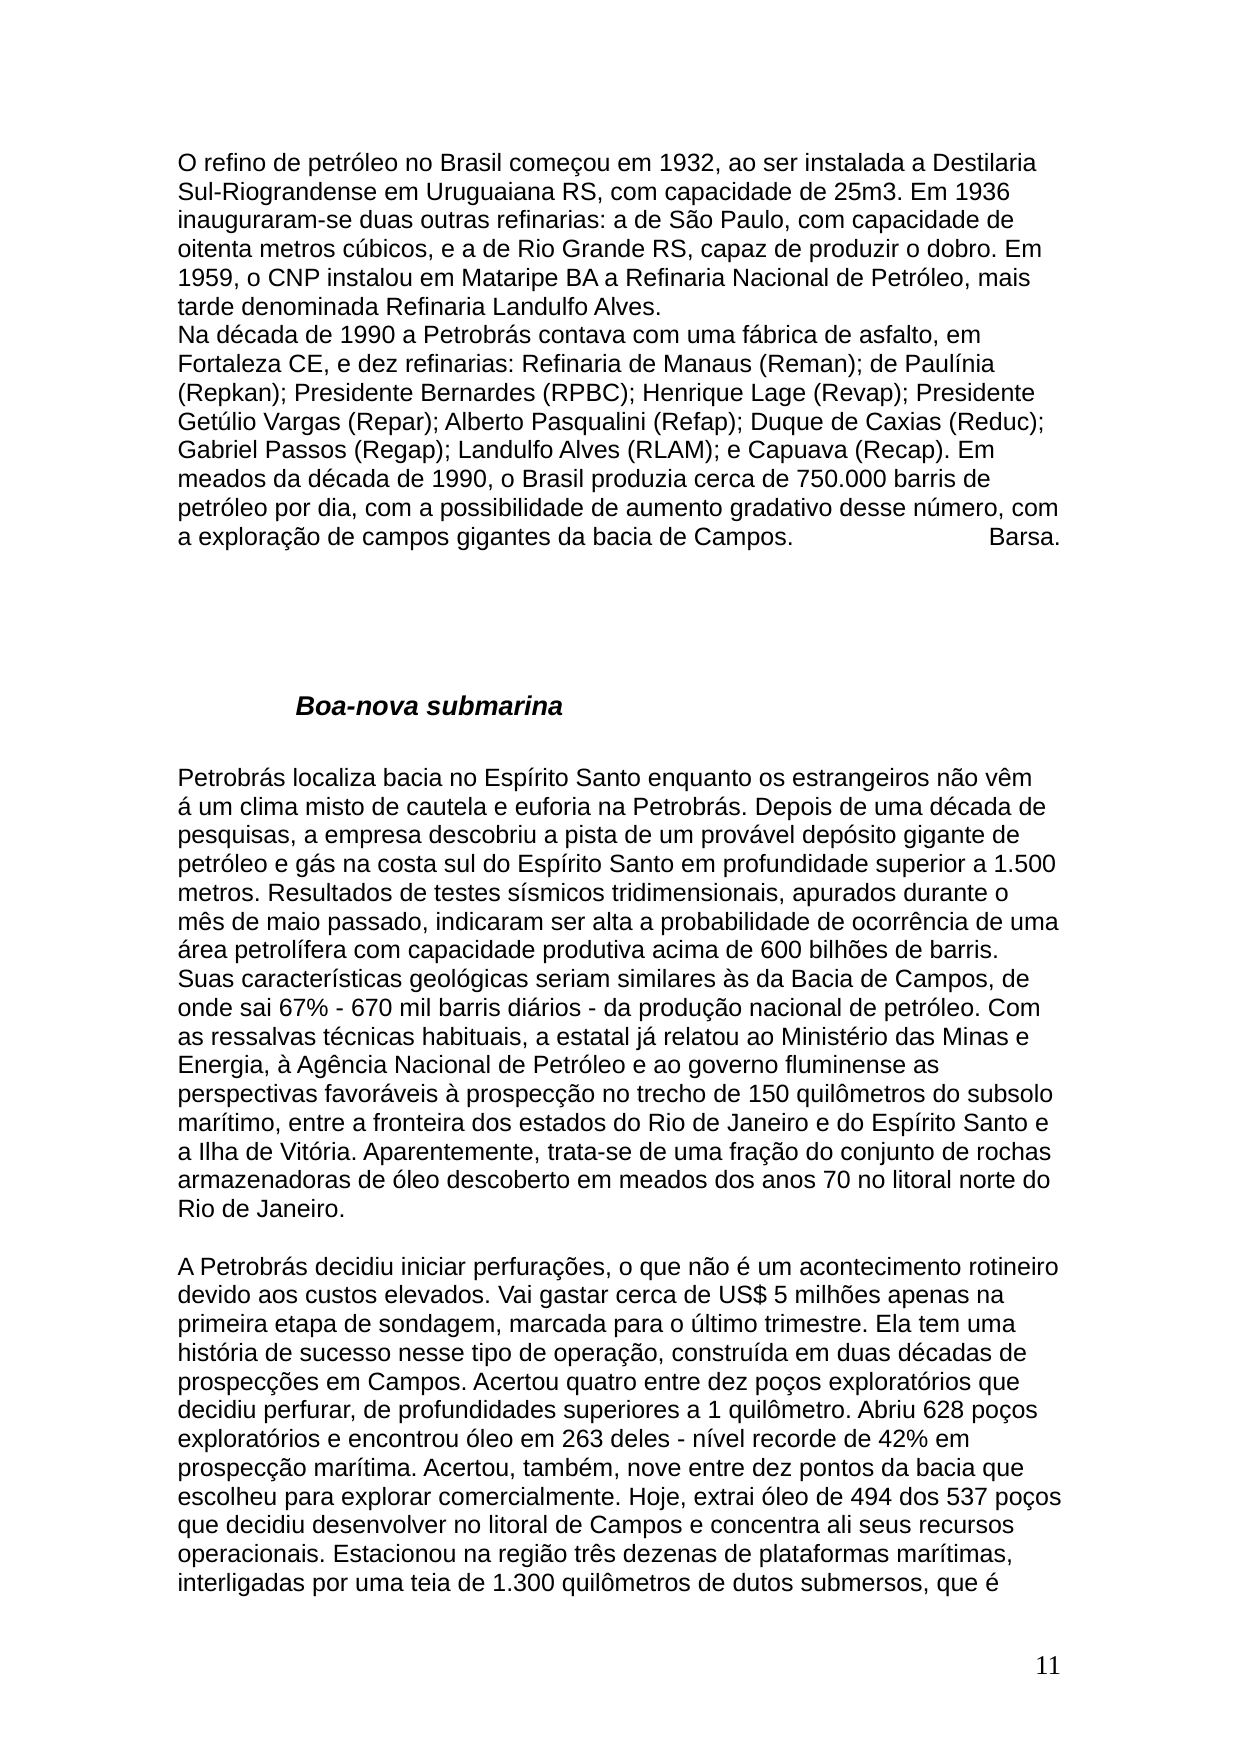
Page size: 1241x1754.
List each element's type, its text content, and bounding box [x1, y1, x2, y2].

text á um clima misto de cautela e euforia na Petrobrás. Depois de uma década de pesquisas, a empresa descobriu a pista de um provável depósito gigante de petróleo e gás na costa sul do Espírito Santo em profundidade superior a 1.500 metros. Resultados de testes sísmicos tridimensionais, apurados durante o mês de maio passado, indicaram ser alta a probabilidade de ocorrência de uma área petrolífera com capacidade produtiva acima de 600 bilhões de barris. Suas características geológicas seriam similares às da Bacia de Campos, de onde sai 67% - 670 mil barris diários - da produção nacional de petróleo. Com as ressalvas técnicas habituais, a estatal já relatou ao Ministério das Minas e Energia, à Agência Nacional de Petróleo e ao governo fluminense as perspectivas favoráveis à prospecção no trecho de 150 quilômetros do subsolo marítimo, entre a fronteira dos estados do Rio de Janeiro e do Espírito Santo e a Ilha de Vitória. Aparentemente, trata-se de uma fração do conjunto de rochas armazenadoras de óleo descoberto em meados dos anos 70 no litoral norte do Rio de Janeiro. [177, 791, 1063, 1223]
text Na década de 1990 a Petrobrás contava com uma fábrica de asfalto, em Fortaleza CE, e dez refinarias: Refinaria de Manaus (Reman); de Paulínia (Repkan); Presidente Bernardes (RPBC); Henrique Lage (Revap); Presidente Getúlio Vargas (Repar); Alberto Pasqualini (Refap); Duque de Caxias (Reduc); Gabriel Passos (Regap); Landulfo Alves (RLAM); e Capuava (Recap). Em meados da década de 1990, o Brasil produzia cerca de 750.000 barris de petróleo por dia, com a possibilidade de aumento gradativo desse número, com a exploração de campos gigantes da bacia de Campos. Barsa. [177, 320, 1063, 550]
text Petrobrás localiza bacia no Espírito Santo enquanto os estrangeiros não vêm [177, 763, 1063, 791]
text A Petrobrás decidiu iniciar perfurações, o que não é um acontecimento rotineiro devido aos custos elevados. Vai gastar cerca de US$ 5 milhões apenas na primeira etapa de sondagem, marcada para o último trimestre. Ela tem uma história de sucesso nesse tipo de operação, construída em duas décadas de prospecções em Campos. Acertou quatro entre dez poços exploratórios que decidiu perfurar, de profundidades superiores a 1 quilômetro. Abriu 628 poços exploratórios e encontrou óleo em 263 deles - nível recorde de 42% em prospecção marítima. Acertou, também, nove entre dez pontos da bacia que escolheu para explorar comercialmente. Hoje, extrai óleo de 494 dos 537 poços que decidiu desenvolver no litoral de Campos e concentra ali seus recursos operacionais. Estacionou na região três dezenas de plataformas marítimas, interligadas por uma teia de 1.300 quilômetros de dutos submersos, que é [177, 1251, 1063, 1596]
text O refino de petróleo no Brasil começou em 1932, ao ser instalada a Destilaria Sul-Riograndense em Uruguaiana RS, com capacidade de 25m3. Em 1936 inauguraram-se duas outras refinarias: a de São Paulo, com capacidade de oitenta metros cúbicos, e a de Rio Grande RS, capaz de produzir o dobro. Em 1959, o CNP instalou em Mataripe BA a Refinaria Nacional de Petróleo, mais tarde denominada Refinaria Landulfo Alves. [177, 148, 1063, 320]
subtitle Boa-nova submarina [177, 690, 1063, 721]
